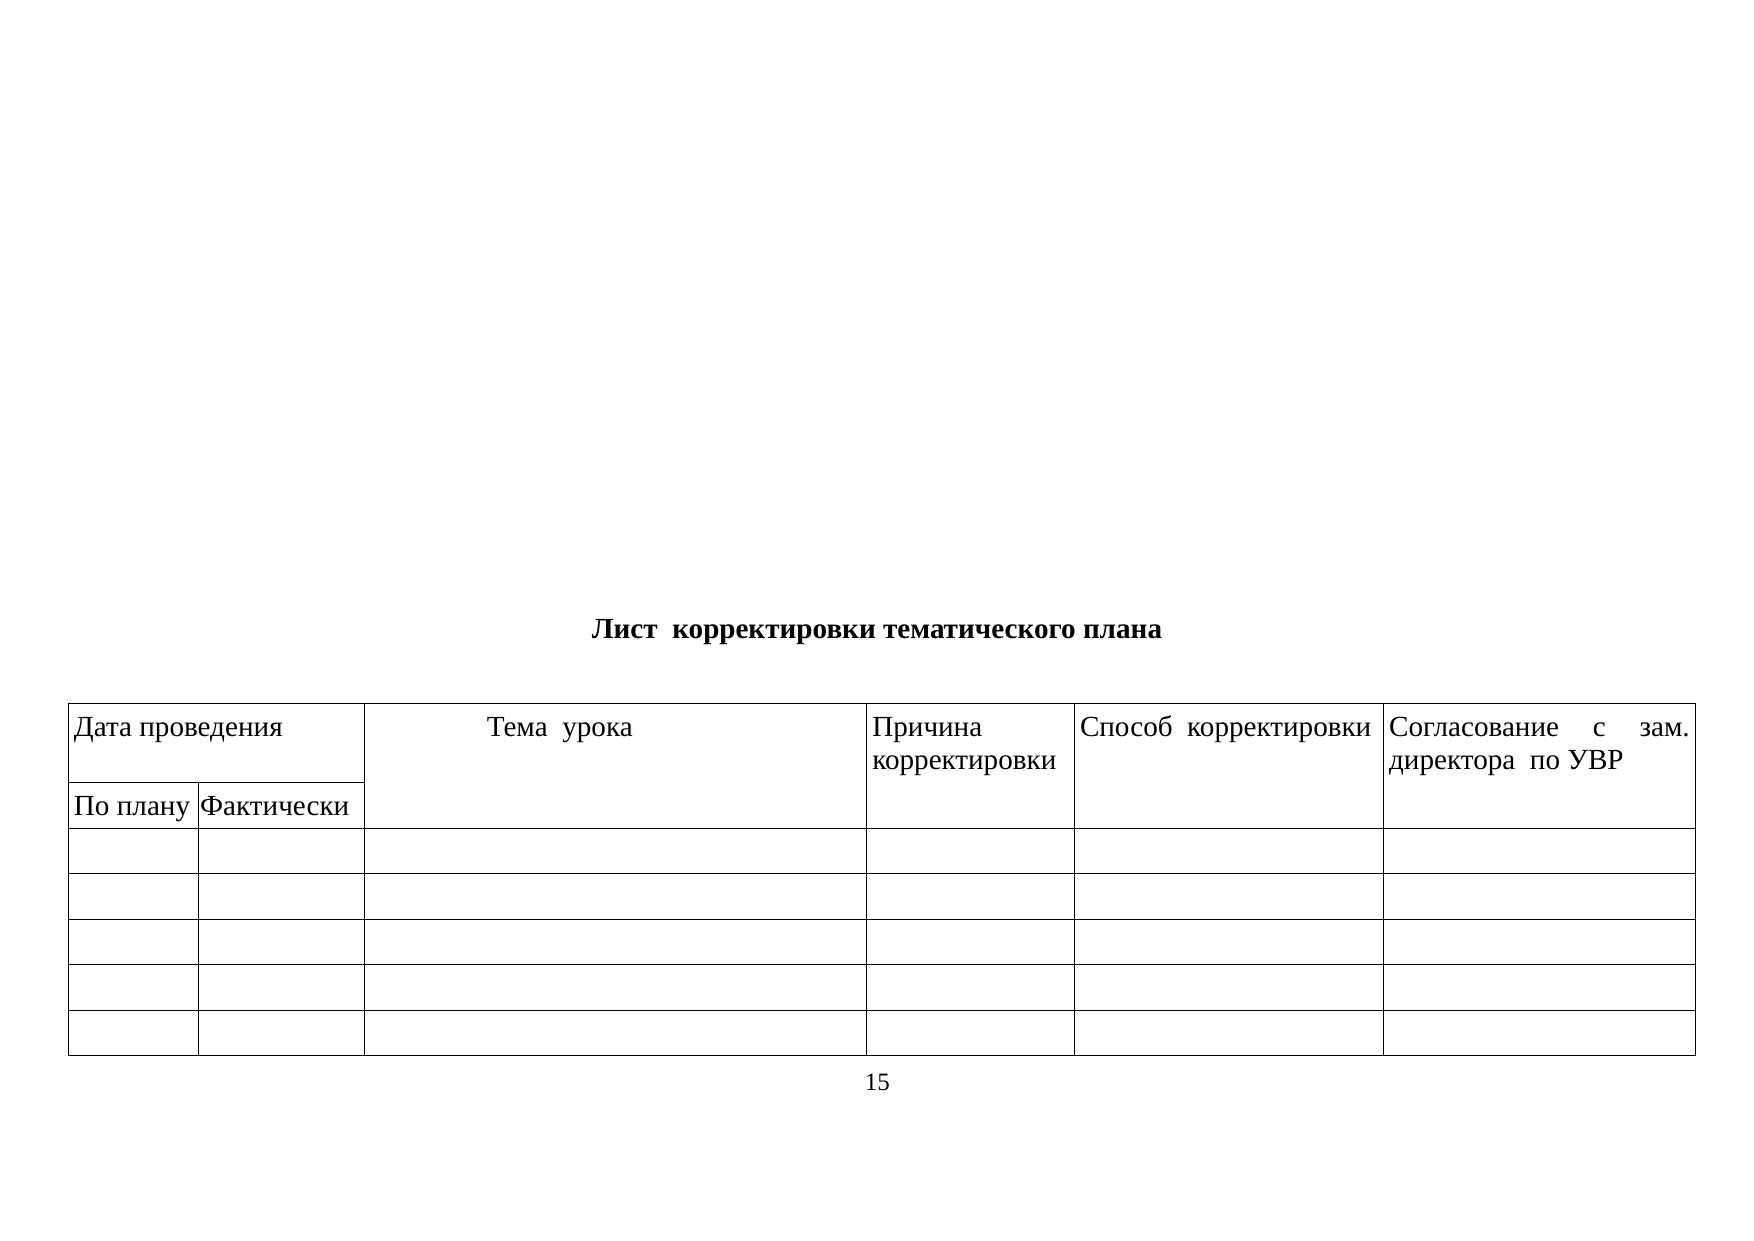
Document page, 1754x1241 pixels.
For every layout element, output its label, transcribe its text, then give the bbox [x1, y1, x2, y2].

table_cell [199, 874, 364, 919]
table_cell [199, 965, 364, 1010]
table_cell [1075, 920, 1383, 964]
table_header Согласование с зам. директора по УВР [1384, 704, 1695, 828]
table_cell [867, 920, 1074, 964]
table_cell [365, 874, 866, 919]
table_cell [199, 829, 364, 873]
table_cell [69, 920, 198, 964]
table_cell [365, 920, 866, 964]
table_cell [365, 829, 866, 873]
table_cell [199, 920, 364, 964]
table_cell [365, 965, 866, 1010]
table_cell [1384, 965, 1695, 1010]
table_cell [1384, 920, 1695, 964]
table_cell [69, 829, 198, 873]
table_cell [1384, 829, 1695, 873]
table_cell [1384, 874, 1695, 919]
table_header Тема урока [365, 704, 866, 828]
table_cell Фактически [199, 783, 364, 828]
table_cell [867, 829, 1074, 873]
table_cell [1384, 1011, 1695, 1055]
table_cell По плану [69, 783, 198, 828]
table_cell [1075, 829, 1383, 873]
table_cell [867, 874, 1074, 919]
table_cell [867, 1011, 1074, 1055]
table_cell [69, 965, 198, 1010]
table_cell [69, 1011, 198, 1055]
table_cell [199, 1011, 364, 1055]
table_cell [1075, 1011, 1383, 1055]
table_cell [69, 874, 198, 919]
table_cell [365, 1011, 866, 1055]
table_header Дата проведения [69, 704, 364, 782]
table_cell [867, 965, 1074, 1010]
table_cell [1075, 874, 1383, 919]
text Лист корректировки тематического плана [63, 612, 1691, 645]
table_header Причина корректировки [867, 704, 1074, 828]
table_cell [1075, 965, 1383, 1010]
table_header Способ корректировки [1075, 704, 1383, 828]
